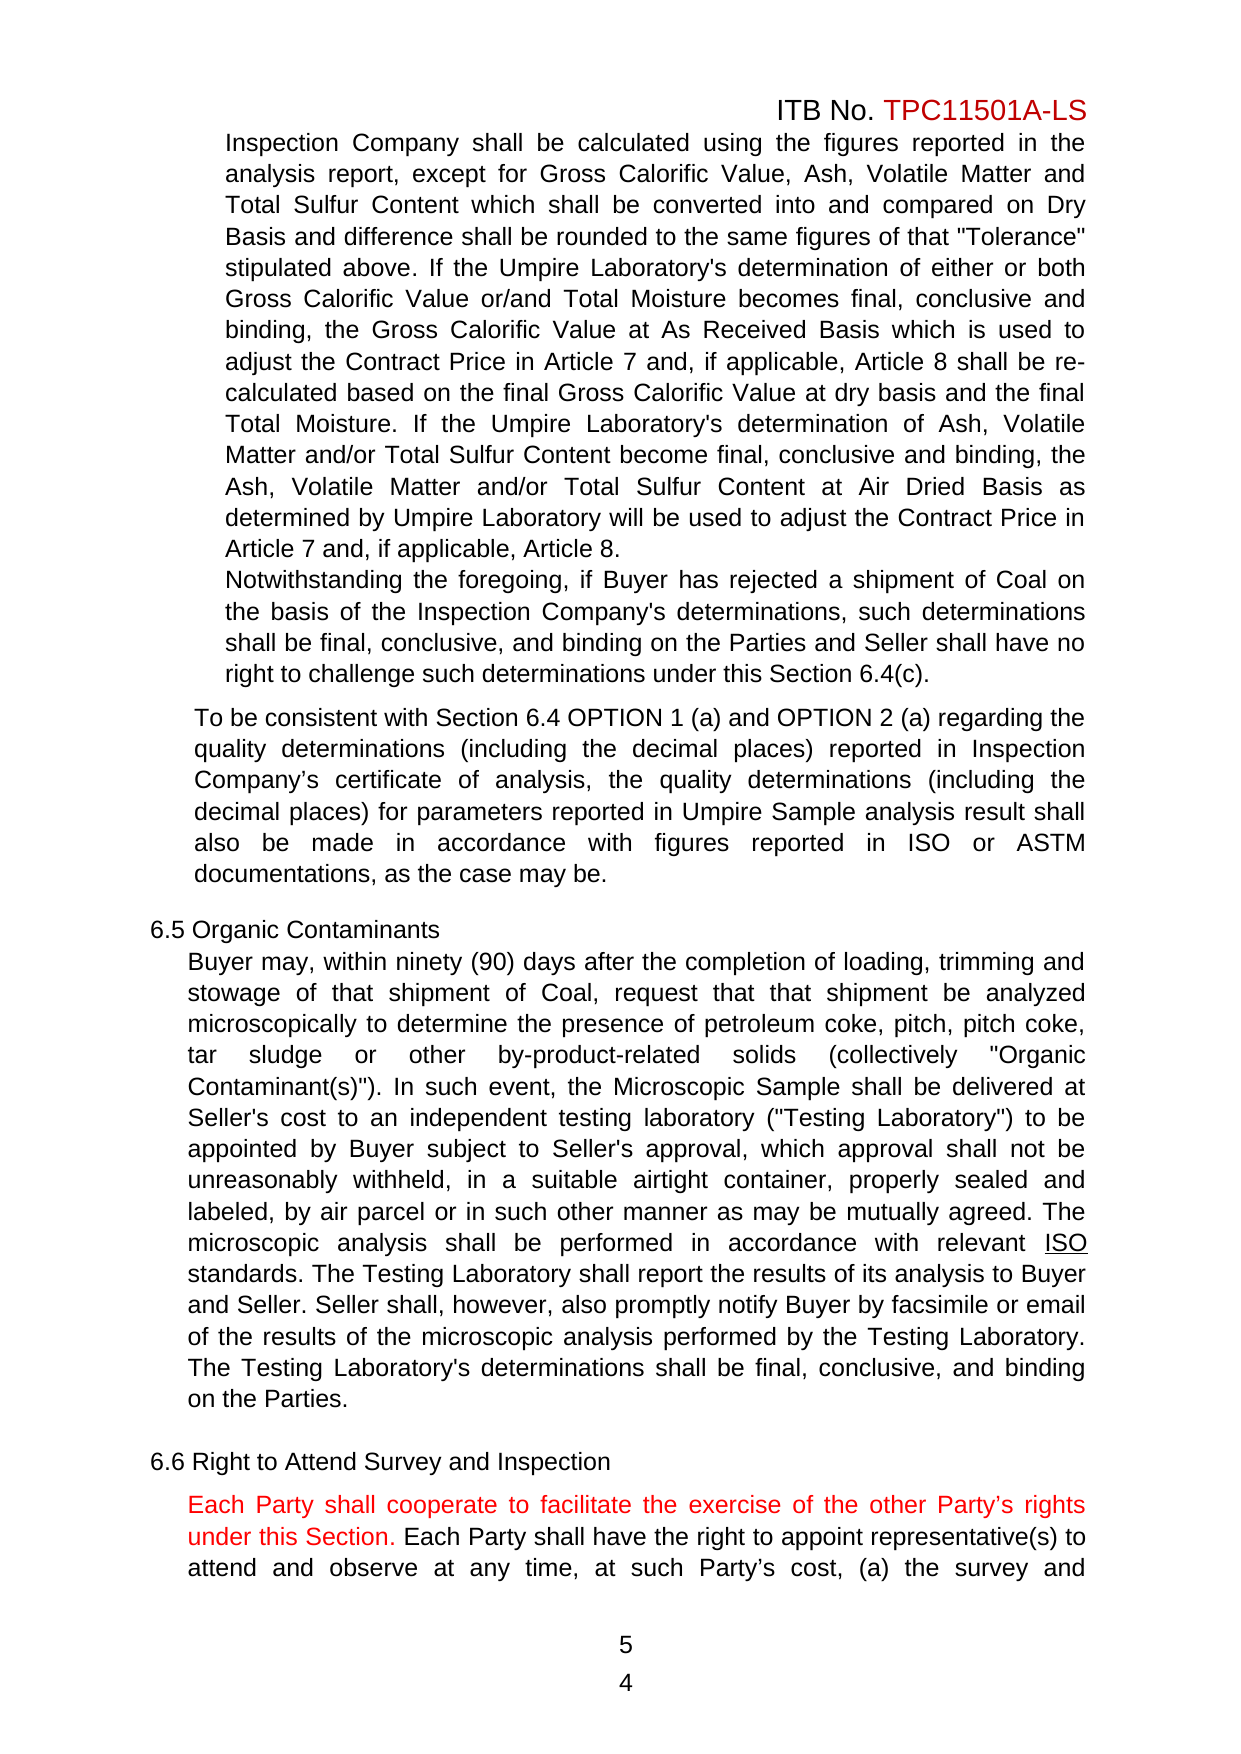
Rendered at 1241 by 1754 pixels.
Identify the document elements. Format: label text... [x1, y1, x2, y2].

text 6.6 Right to Attend Survey and Inspection [150, 1445, 1192, 1476]
text Buyer may, within ninety (90) days after the completion of loading, trimming and stowage of that shipment of Coal, request that that shipment be analyzed microscopically to determine the presence of petroleum coke, pitch, pitch coke, tar sludge or other by-product-related solids (collectively "Organic Contaminant(s)"). In such event, the Microscopic Sample shall be delivered at Seller's cost to an independent testing laboratory ("Testing Laboratory") to be appointed by Buyer subject to Seller's approval, which approval shall not be unreasonably withheld, in a suitable airtight container, properly sealed and labeled, by air parcel or in such other manner as may be mutually agreed. The microscopic analysis shall be performed in accordance with relevant ISO standards. The Testing Laboratory shall report the results of its analysis to Buyer and Seller. Seller shall, however, also promptly notify Buyer by facsimile or email of the results of the microscopic analysis performed by the Testing Laboratory. The Testing Laboratory's determinations shall be final, conclusive, and binding on the Parties. [187, 945, 1087, 1414]
text To be consistent with Section 6.4 OPTION 1 (a) and OPTION 2 (a) regarding the quality determinations (including the decimal places) reported in Inspection Company’s certificate of analysis, the quality determinations (including the decimal places) for parameters reported in Umpire Sample analysis result shall also be made in accordance with figures reported in ISO or ASTM documentations, as the case may be. [194, 701, 1087, 889]
text Notwithstanding the foregoing, if Buyer has rejected a shipment of Coal on the basis of the Inspection Company's determinations, such determinations shall be final, conclusive, and binding on the Parties and Seller shall have no right to challenge such determinations under this Section 6.4(c). [225, 564, 1087, 689]
list Inspection Company shall be calculated using the figures reported in the analysis report, except for Gross Calorific Value, Ash, Volatile Matter and Total Sulfur Content which shall be converted into and compared on Dry Basis and difference shall be rounded to the same figures of that "Tolerance" stipulated above. If the Umpire Laboratory's determination of either or both Gross Calorific Value or/and Total Moisture becomes final, conclusive and binding, the Gross Calorific Value at As Received Basis which is used to adjust the Contract Price in Article 7 and, if applicable, Article 8 shall be re-calculated based on the final Gross Calorific Value at dry basis and the final Total Moisture. If the Umpire Laboratory's determination of Ash, Volatile Matter and/or Total Sulfur Content become final, conclusive and binding, the Ash, Volatile Matter and/or Total Sulfur Content at Air Dried Basis as determined by Umpire Laboratory will be used to adjust the Contract Price in Article 7 and, if applicable, Article 8. [187, 126, 1087, 564]
text 6.5 Organic Contaminants [150, 914, 1192, 945]
text Each Party shall cooperate to facilitate the exercise of the other Party’s rights under this Section. Each Party shall have the right to appoint representative(s) to attend and observe at any time, at such Party’s cost, (a) the survey and [187, 1489, 1087, 1582]
